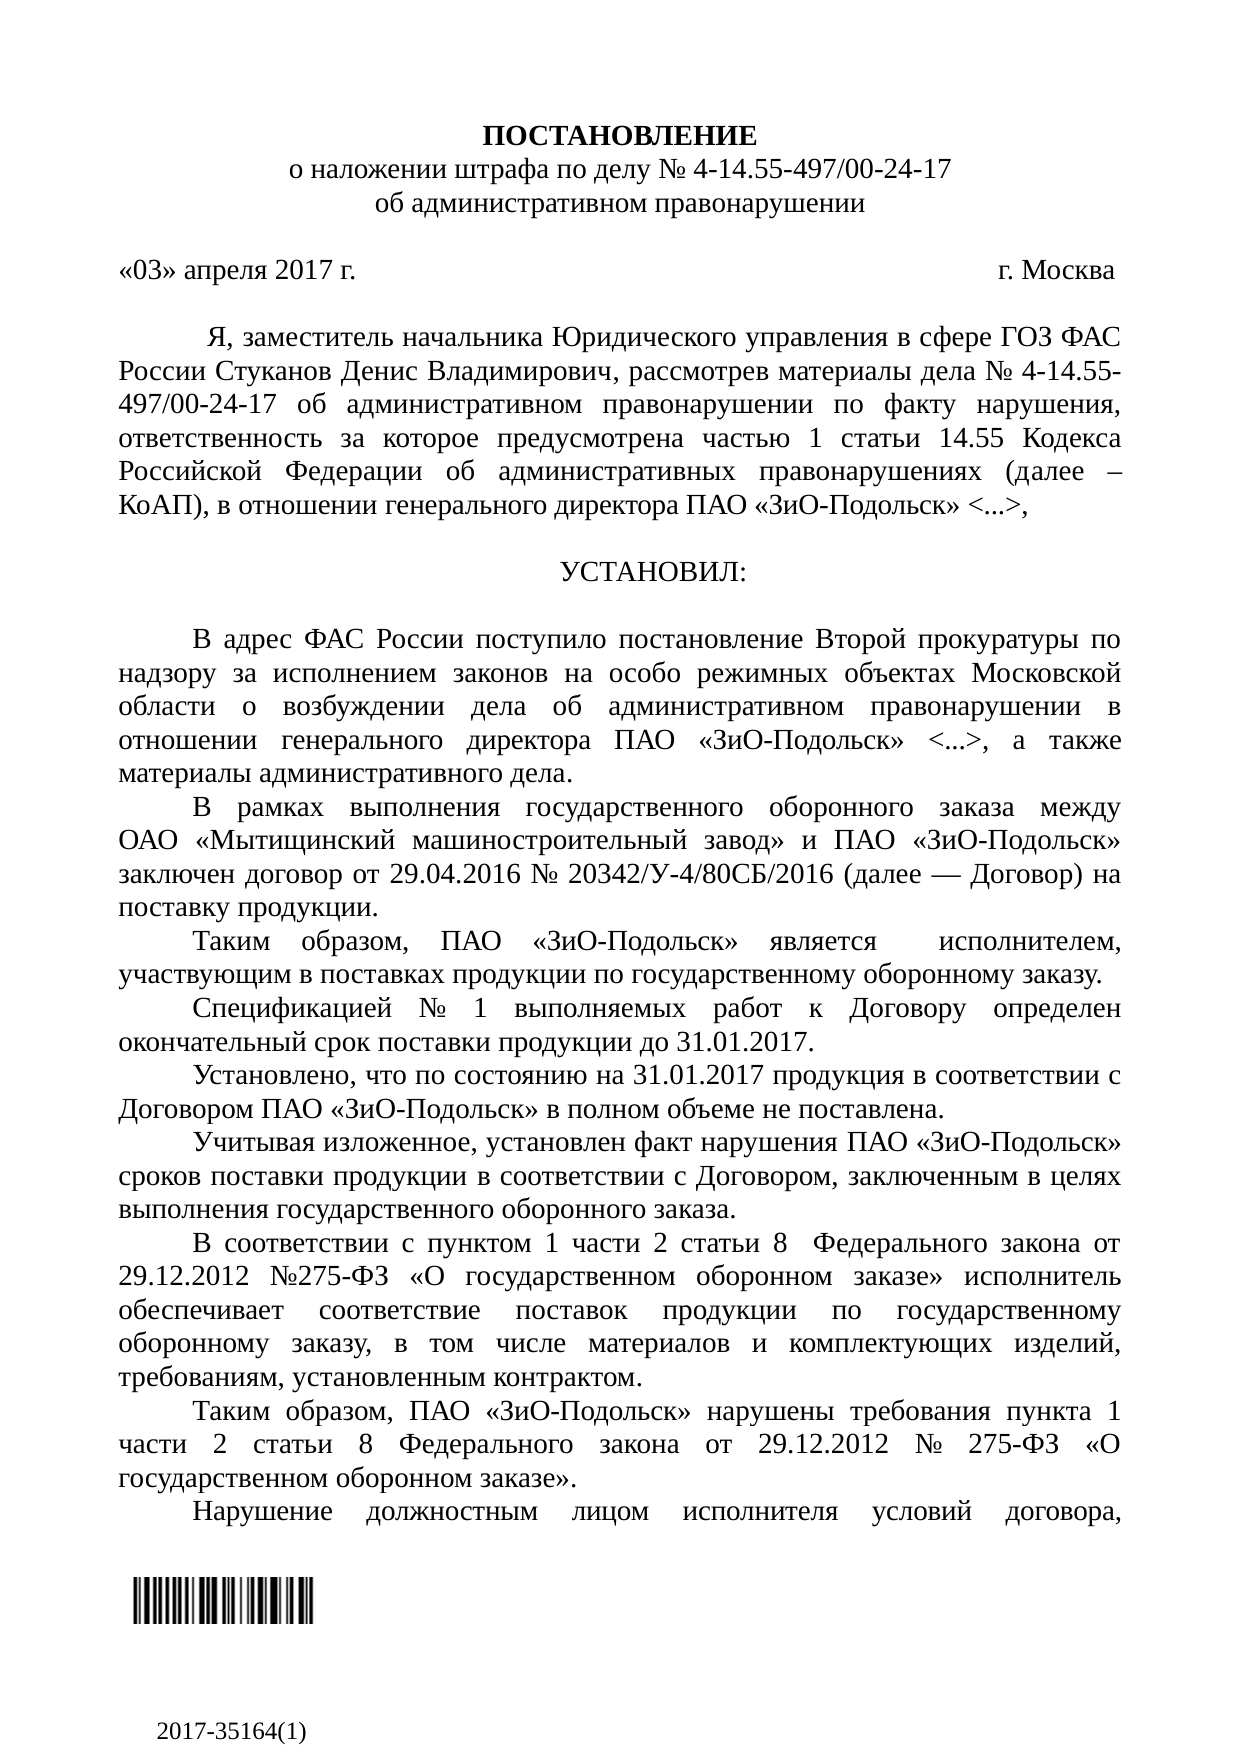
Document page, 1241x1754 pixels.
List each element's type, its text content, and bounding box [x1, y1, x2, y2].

text о наложении штрафа по делу № 4-14.55-497/00-24-17 [118, 152, 1122, 185]
text Спецификацией № 1 выполняемых работ к Договору определен окончательный срок поставки продукции до 31.01.2017. [118, 990, 1122, 1057]
text В рамках выполнения государственного оборонного заказа между ОАО «Мытищинский машиностроительный завод» и ПАО «ЗиО-Подольск» заключен договор от 29.04.2016 № 20342/У-4/80СБ/2016 (далее — Договор) на поставку продукции. [118, 789, 1122, 923]
text ПОСТАНОВЛЕНИЕ [118, 118, 1122, 152]
text Таким образом, ПАО «ЗиО-Подольск» нарушены требования пункта 1 части 2 статьи 8 Федерального закона от 29.12.2012 № 275-ФЗ «О государственном оборонном заказе». [118, 1393, 1122, 1493]
picture [118, 1577, 331, 1624]
text Таким образом, ПАО «ЗиО-Подольск» является исполнителем, участвующим в поставках продукции по государственному оборонному заказу. [118, 923, 1122, 990]
text УСТАНОВИЛ: [118, 554, 1122, 588]
text «03» апреля 2017 г. г. Москва [118, 252, 1122, 286]
text Установлено, что по состоянию на 31.01.2017 продукция в соответствии с Договором ПАО «ЗиО-Подольск» в полном объеме не поставлена. [118, 1057, 1122, 1124]
text об административном правонарушении [118, 185, 1122, 219]
text Нарушение должностным лицом исполнителя условий договора, [118, 1493, 1122, 1527]
text В адрес ФАС России поступило постановление Второй прокуратуры по надзору за исполнением законов на особо режимных объектах Московской области о возбуждении дела об административном правонарушении в отношении генерального директора ПАО «ЗиО-Подольск» <...>, а также материалы административного дела. [118, 621, 1122, 789]
text В соответствии с пунктом 1 части 2 статьи 8 Федерального закона от 29.12.2012 №275-ФЗ «О государственном оборонном заказе» исполнитель обеспечивает соответствие поставок продукции по государственному оборонному заказу, в том числе материалов и комплектующих изделий, требованиям, установленным контрактом. [118, 1225, 1122, 1393]
text Учитывая изложенное, установлен факт нарушения ПАО «ЗиО-Подольск» сроков поставки продукции в соответствии с Договором, заключенным в целях выполнения государственного оборонного заказа. [118, 1124, 1122, 1225]
text Я, заместитель начальника Юридического управления в сфере ГОЗ ФАС России Стуканов Денис Владимирович, рассмотрев материалы дела № 4-14.55-497/00-24-17 об административном правонарушении по факту нарушения, ответственность за которое предусмотрена частью 1 статьи 14.55 Кодекса Российской Федерации об административных правонарушениях (далее – КоАП), в отношении генерального директора ПАО «ЗиО-Подольск» <...>, [118, 319, 1122, 521]
